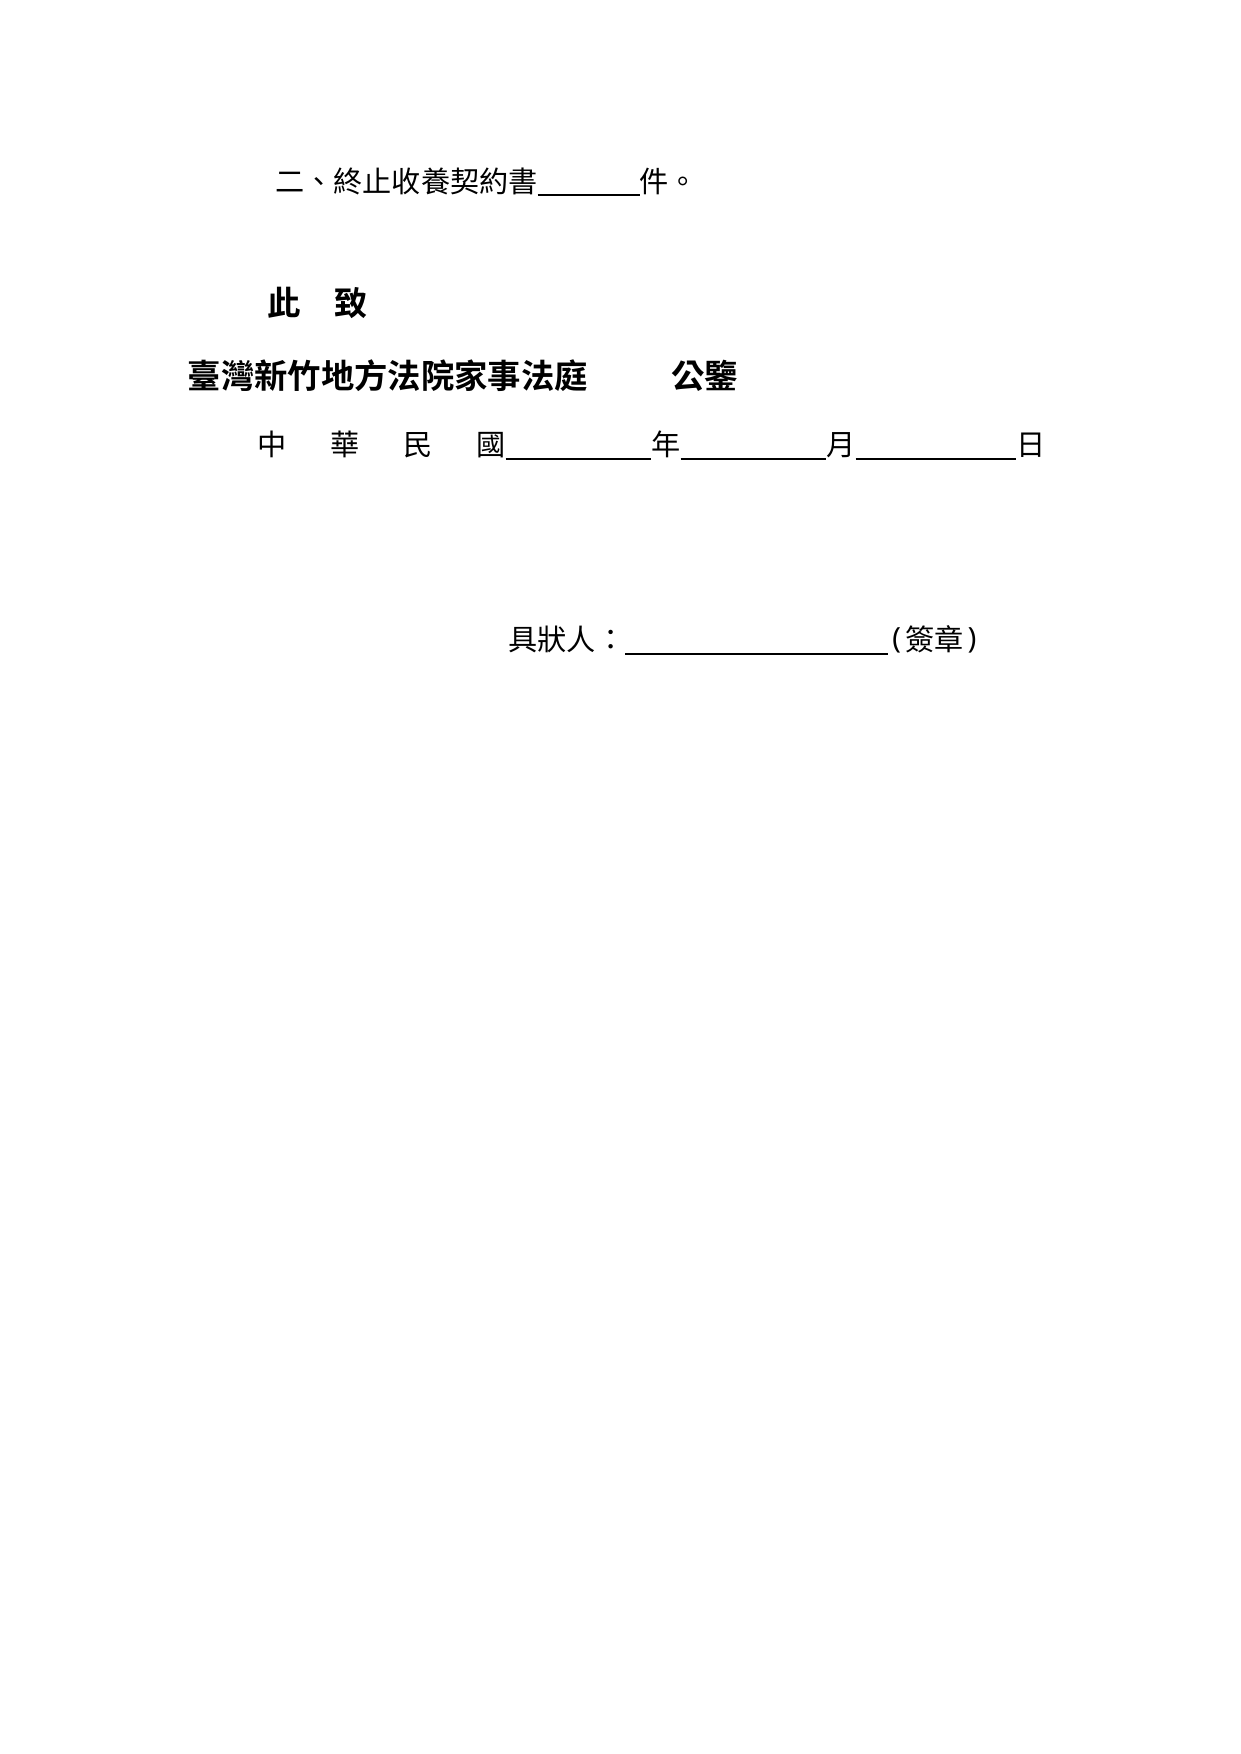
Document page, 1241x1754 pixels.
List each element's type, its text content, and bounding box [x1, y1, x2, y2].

text 此 致 [187, 277, 1053, 326]
text 二、終止收養契約書 件。 [187, 158, 1053, 201]
text 中 華 民 國 年 月 日 [187, 422, 1053, 464]
text 臺灣新竹地方法院家事法庭 公鑒 [187, 350, 1053, 398]
text 具狀人： (簽章) [187, 596, 1053, 658]
